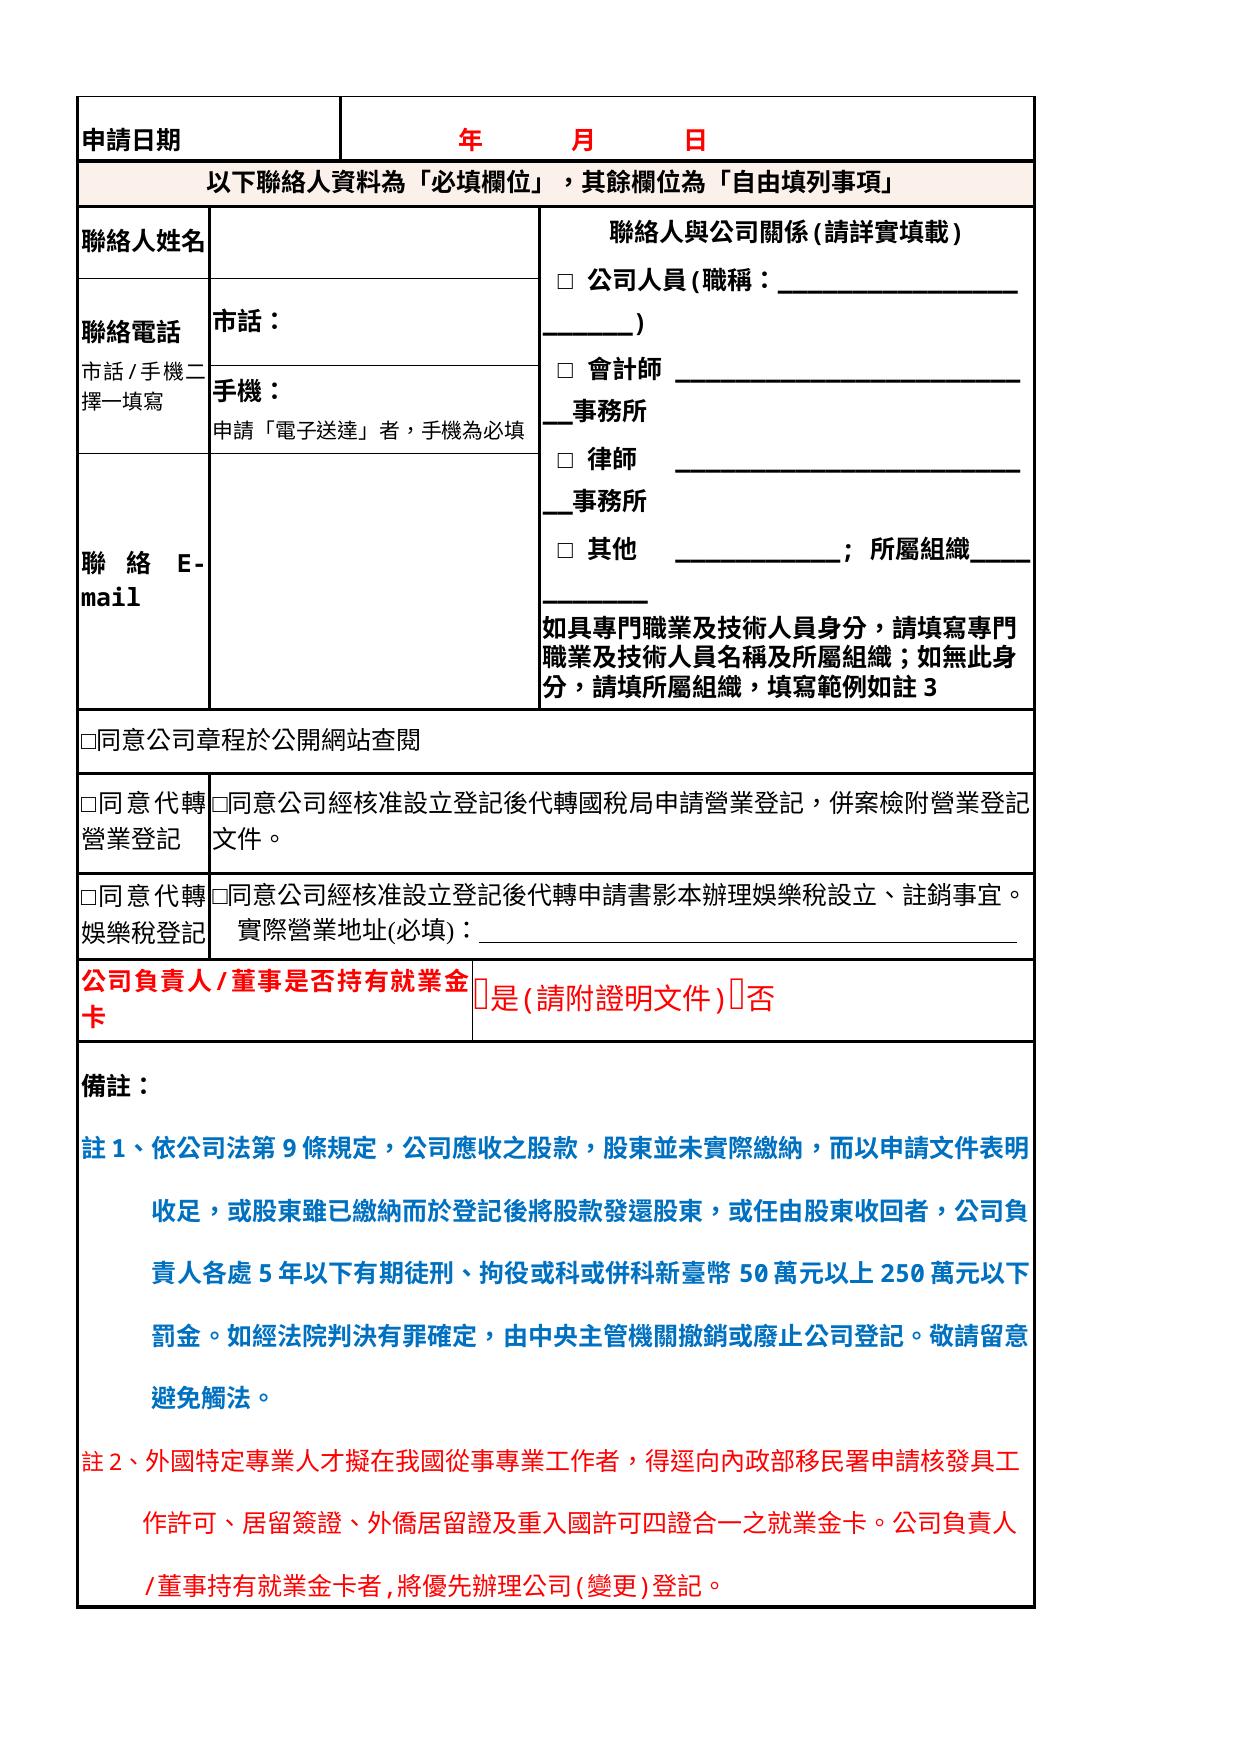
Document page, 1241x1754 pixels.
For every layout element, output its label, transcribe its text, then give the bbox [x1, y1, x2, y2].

table_cell 市話： [211, 279, 538, 365]
table_cell □同意公司經核准設立登記後代轉申請書影本辦理娛樂稅設立、註銷事宜。 實際營業地址(必填)： [211, 875, 1033, 958]
table_cell 公司負責人/董事是否持有就業金卡 [79, 961, 472, 1040]
table_cell □同意代轉娛樂稅登記 [79, 875, 208, 958]
table_cell 是(請附證明文件)否 [473, 961, 1033, 1040]
table_cell 手機： 申請「電子送達」者，手機為必填 [211, 366, 538, 453]
table_cell □同意代轉營業登記 [79, 775, 208, 872]
table_cell 聯絡人姓名 [79, 208, 208, 278]
table_cell [211, 454, 538, 708]
table_cell 備註： 註1、依公司法第9條規定，公司應收之股款，股東並未實際繳納，而以申請文件表明收足，或股東雖已繳納而於登記後將股款發還股東，或任由股東收回者，公司負責人各處5年以下有期徒刑、拘役或科或併科新臺幣50萬元以上250萬元以下罰金。如經法院判決有罪確定，由中央主管機關撤銷或廢止公司登記。敬請留意避免觸法。 註2、外國特定專業人才擬在我國從事專業工作者，得逕向內政部移民署申請核發具工作許可、居留簽證、外僑居留證及重入國許可四證合一之就業金卡。公司負責人/董事持有就業金卡者,將優先辦理公司(變更)登記。 [79, 1043, 1033, 1605]
table_cell □同意公司經核准設立登記後代轉國稅局申請營業登記，併案檢附營業登記文件。 [211, 775, 1033, 872]
table_cell 聯絡電話 市話/手機二擇一填寫 [79, 279, 208, 453]
table_cell 以下聯絡人資料為「必填欄位」，其餘欄位為「自由填列事項」 [79, 163, 1033, 205]
table_cell 年 月 日 [342, 97, 1033, 159]
table_cell 聯絡E-mail [79, 454, 208, 708]
table_cell 申請日期 [79, 97, 339, 159]
table_cell 聯絡人與公司關係(請詳實填載) □ 公司人員(職稱：______________________) □ 會計師 _________________________事務所 □ 律師 _________________________事務所 □ 其他 ___________; 所屬組織___________ 如具專門職業及技術人員身分，請填寫專門職業及技術人員名稱及所屬組織；如無此身分，請填所屬組織，填寫範例如註3 [541, 208, 1033, 708]
table_cell [211, 208, 538, 278]
table_cell □同意公司章程於公開網站查閱 [79, 711, 1033, 772]
